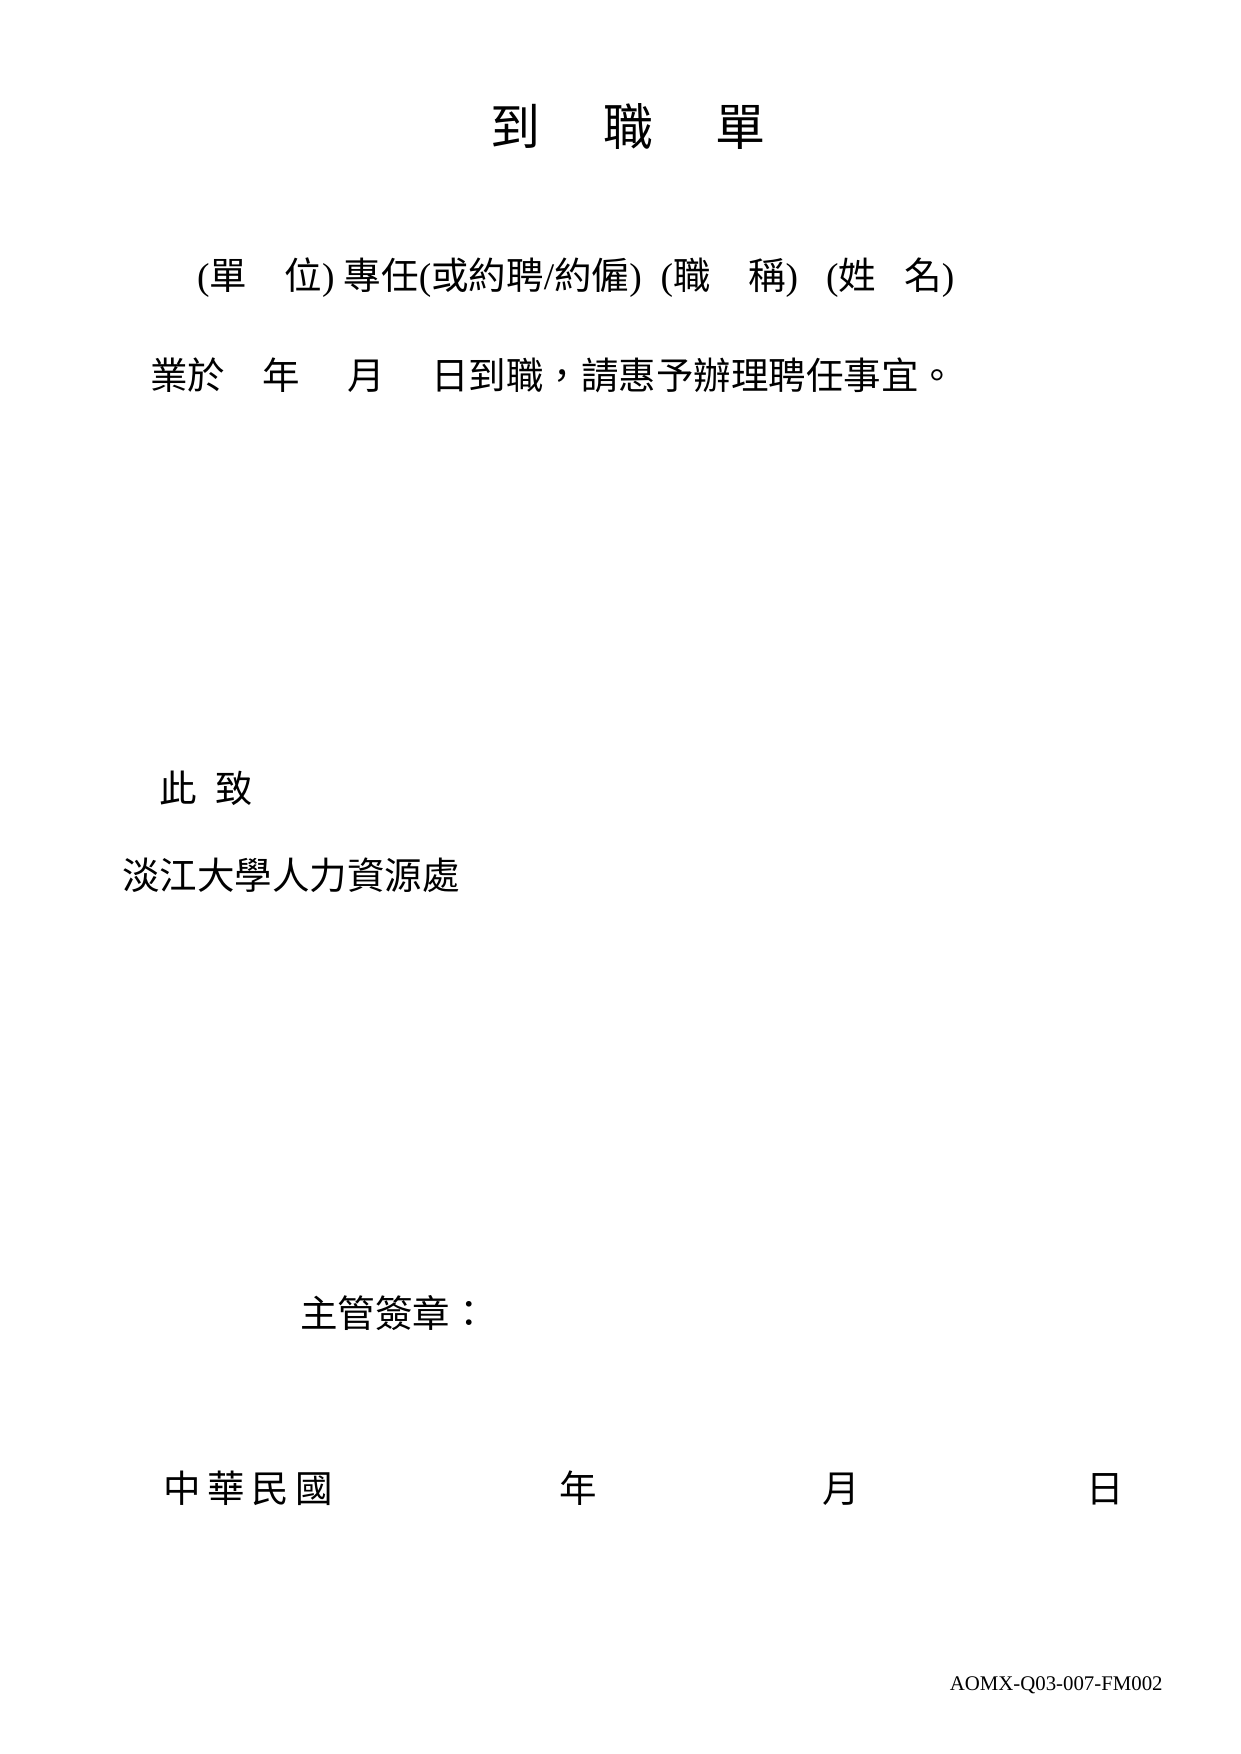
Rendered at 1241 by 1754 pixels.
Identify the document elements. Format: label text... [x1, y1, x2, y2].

text 淡江大學人力資源處 [94, 836, 1162, 911]
text (單 位) 專任(或約聘/約僱) (職 稱) (姓 名) [150, 236, 1162, 311]
text 主管簽章： [94, 1273, 1162, 1348]
text 此 致 [94, 748, 1162, 823]
text 中華民國 年 月 日 [94, 1448, 1125, 1523]
text 業於 年 月 日到職，請惠予辦理聘任事宜。 [150, 336, 1162, 411]
text 到 職 單 [94, 86, 1162, 161]
